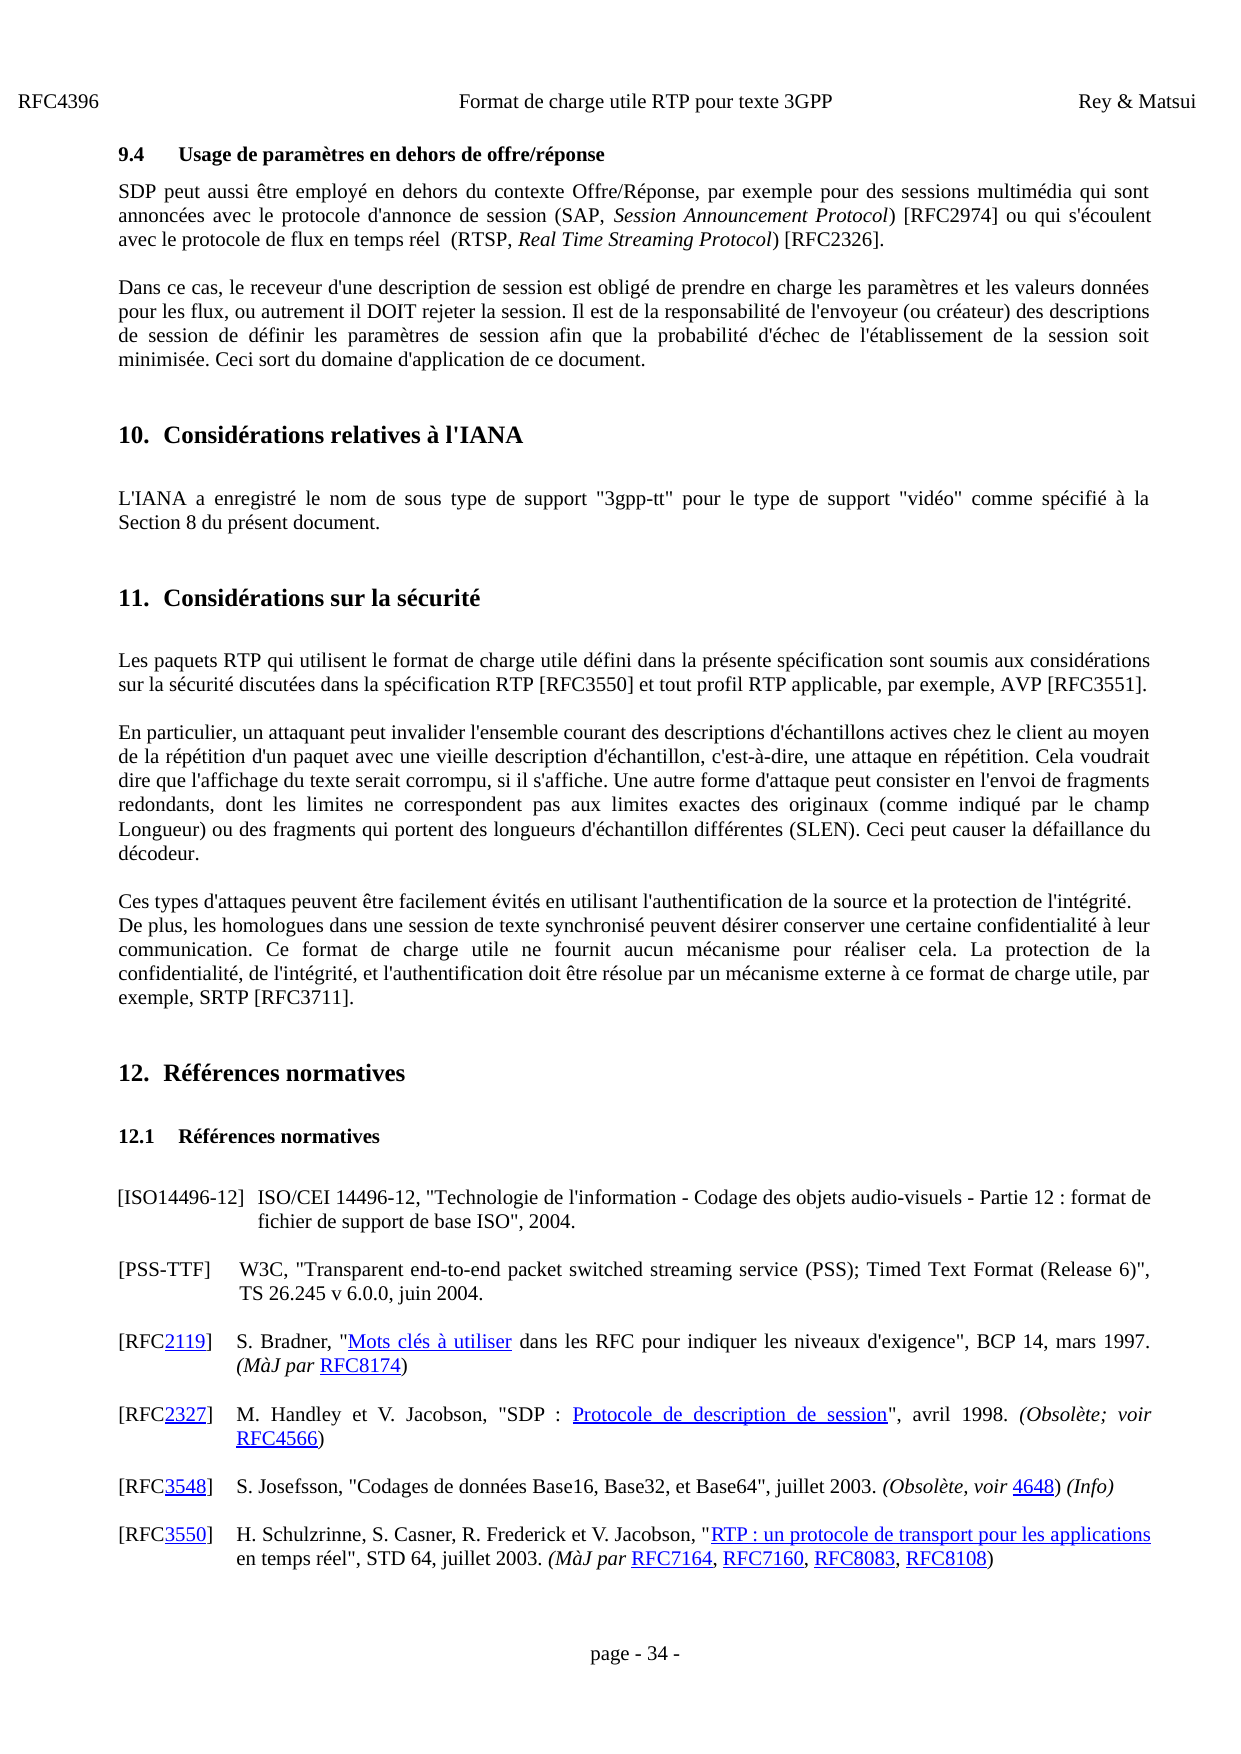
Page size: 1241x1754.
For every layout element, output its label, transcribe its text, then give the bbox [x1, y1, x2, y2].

text [ISO14496-12] ISO/CEI 14496-12, "Technologie de l'information - Codage des objets audio-visuels - Partie 12 : format de fichier de support de base ISO", 2004. [117, 1185, 1152, 1233]
text [PSS-TTF] W3C, "Transparent end-to-end packet switched streaming service (PSS); Timed Text Format (Release 6)", TS 26.245 v 6.0.0, juin 2004. [118, 1257, 1152, 1305]
subtitle 9.4 Usage de paramètres en dehors de offre/réponse [118, 142, 1152, 166]
text [RFC2327] M. Handley et V. Jacobson, "SDP : Protocole de description de session", avril 1998. (Obsolète; voir RFC4566) [118, 1401, 1152, 1449]
text SDP peut aussi être employé en dehors du contexte Offre/Réponse, par exemple pour des sessions multimédia qui sont annoncées avec le protocole d'annonce de session (SAP, Session Announcement Protocol) [RFC2974] ou qui s'écoulent avec le protocole de flux en temps réel (RTSP, Real Time Streaming Protocol) [RFC2326]. [118, 179, 1152, 251]
subtitle 12.1 Références normatives [118, 1124, 1152, 1148]
text Ces types d'attaques peuvent être facilement évités en utilisant l'authentification de la source et la protection de l'intégrité. [118, 889, 1152, 913]
text De plus, les homologues dans une session de texte synchronisé peuvent désirer conserver une certaine confidentialité à leur communication. Ce format de charge utile ne fournit aucun mécanisme pour réaliser cela. La protection de la confidentialité, de l'intégrité, et l'authentification doit être résolue par un mécanisme externe à ce format de charge utile, par exemple, SRTP [RFC3711]. [118, 913, 1152, 1009]
text [RFC3550] H. Schulzrinne, S. Casner, R. Frederick et V. Jacobson, "RTP : un protocole de transport pour les applications en temps réel", STD 64, juillet 2003. (MàJ par RFC7164, RFC7160, RFC8083, RFC8108) [118, 1522, 1152, 1570]
subtitle 12. Références normatives [118, 1058, 1152, 1087]
text En particulier, un attaquant peut invalider l'ensemble courant des descriptions d'échantillons actives chez le client au moyen de la répétition d'un paquet avec une vieille description d'échantillon, c'est-à-dire, une attaque en répétition. Cela voudrait dire que l'affichage du texte serait corrompu, si il s'affiche. Une autre forme d'attaque peut consister en l'envoi de fragments redondants, dont les limites ne correspondent pas aux limites exactes des originaux (comme indiqué par le champ Longueur) ou des fragments qui portent des longueurs d'échantillon différentes (SLEN). Ceci peut causer la défaillance du décodeur. [118, 720, 1152, 864]
text Les paquets RTP qui utilisent le format de charge utile défini dans la présente spécification sont soumis aux considérations sur la sécurité discutées dans la spécification RTP [RFC3550] et tout profil RTP applicable, par exemple, AVP [RFC3551]. [118, 648, 1152, 696]
text [RFC3548] S. Josefsson, "Codages de données Base16, Base32, et Base64", juillet 2003. (Obsolète, voir 4648) (Info) [118, 1474, 1152, 1498]
text [RFC2119] S. Bradner, "Mots clés à utiliser dans les RFC pour indiquer les niveaux d'exigence", BCP 14, mars 1997. (MàJ par RFC8174) [118, 1329, 1152, 1377]
subtitle 11. Considérations sur la sécurité [118, 583, 1152, 611]
text L'IANA a enregistré le nom de sous type de support "3gpp-tt" pour le type de support "vidéo" comme spécifié à la Section 8 du présent document. [118, 486, 1152, 534]
text Dans ce cas, le receveur d'une description de session est obligé de prendre en charge les paramètres et les valeurs données pour les flux, ou autrement il DOIT rejeter la session. Il est de la responsabilité de l'envoyeur (ou créateur) des descriptions de session de définir les paramètres de session afin que la probabilité d'échec de l'établissement de la session soit minimisée. Ceci sort du domaine d'application de ce document. [118, 275, 1152, 371]
subtitle 10. Considérations relatives à l'IANA [118, 420, 1152, 449]
